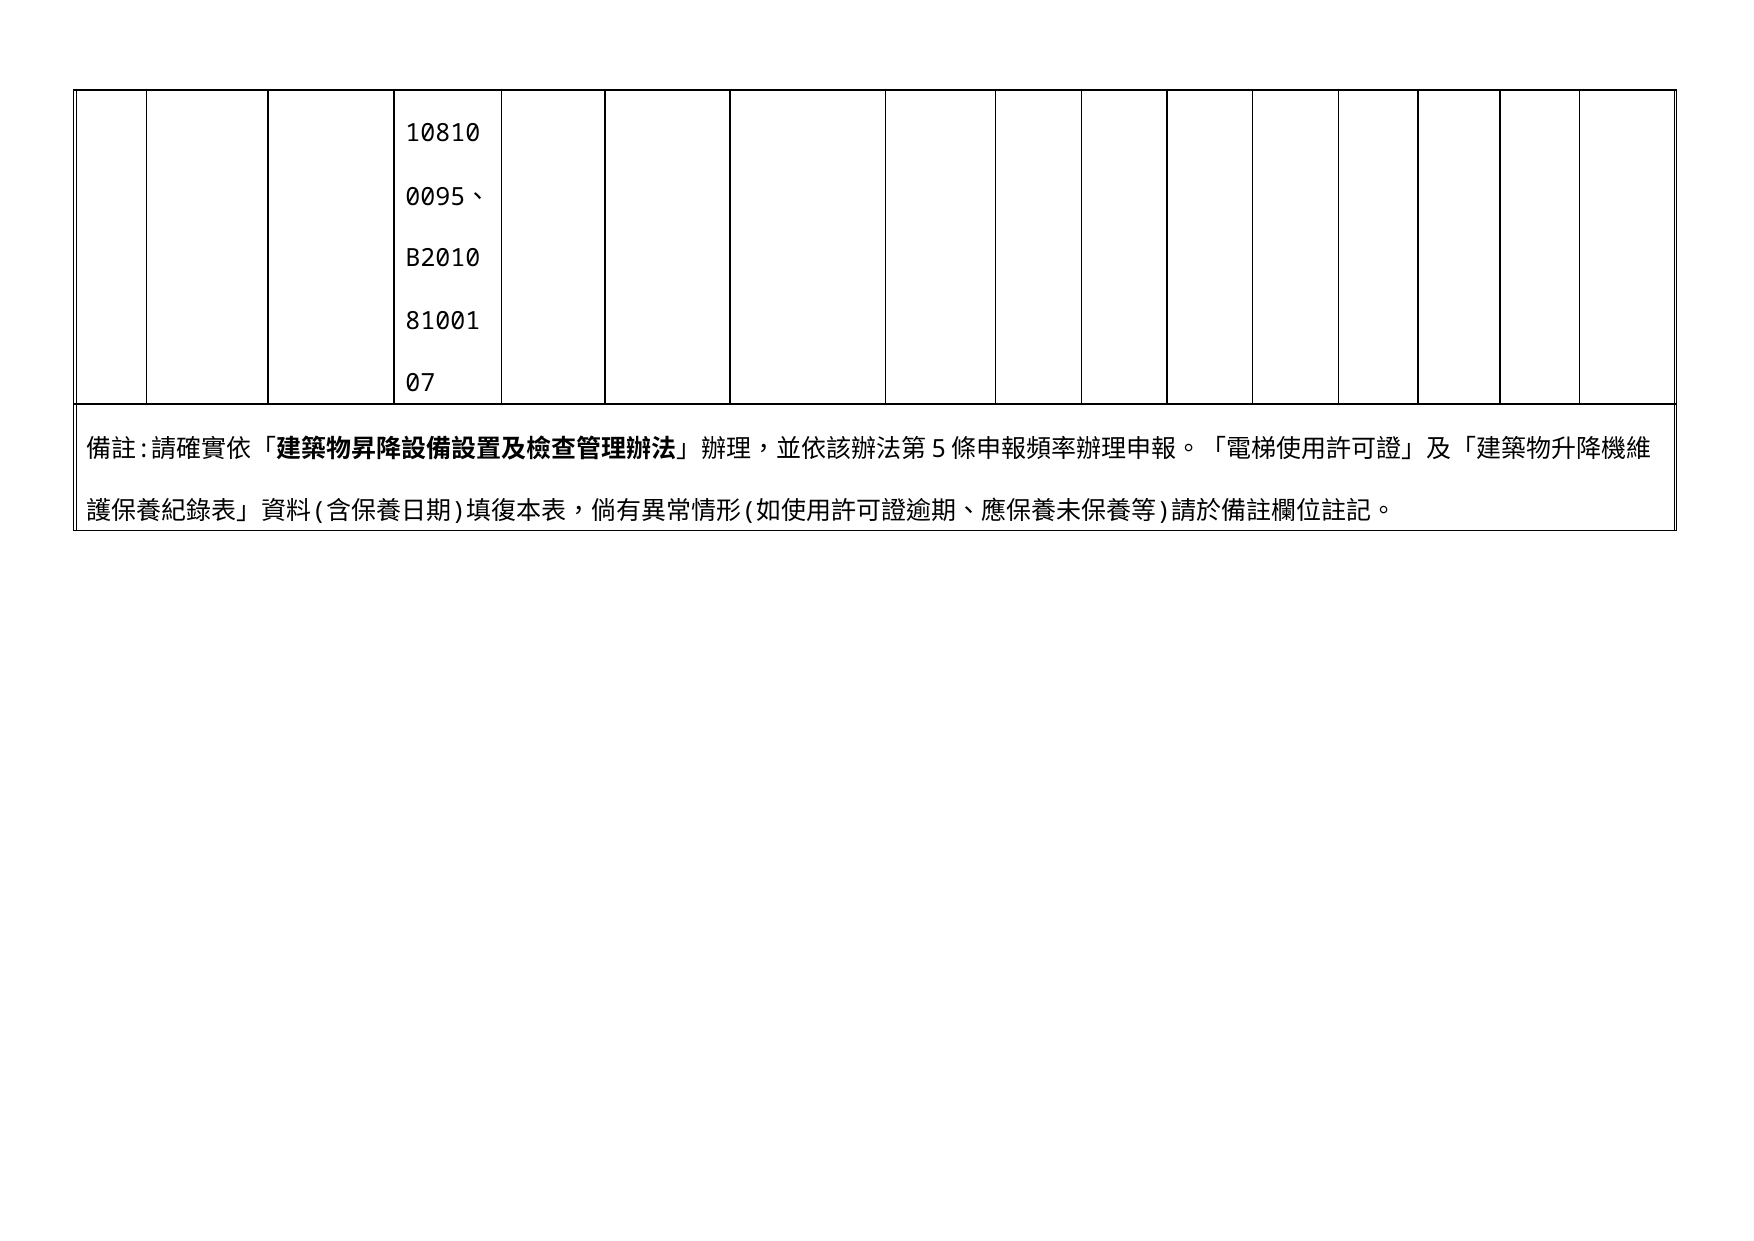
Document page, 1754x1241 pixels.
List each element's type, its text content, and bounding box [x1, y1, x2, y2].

table_cell [1419, 91, 1499, 403]
table_cell [1580, 91, 1674, 403]
table_cell [1339, 91, 1417, 403]
table_cell 108100095、B20108100107 [395, 91, 501, 403]
table_cell 備註:請確實依「建築物昇降設備設置及檢查管理辦法」辦理，並依該辦法第5條申報頻率辦理申報。「電梯使用許可證」及「建築物升降機維護保養紀錄表」資料(含保養日期)填復本表，倘有異常情形(如使用許可證逾期、應保養未保養等)請於備註欄位註記。 [77, 405, 1674, 529]
table_cell [1082, 91, 1166, 403]
table_cell [77, 91, 146, 403]
table_cell [147, 91, 267, 403]
table_cell [1501, 91, 1579, 403]
table_cell [1168, 91, 1252, 403]
table_cell [996, 91, 1081, 403]
table_cell [269, 91, 393, 403]
table_cell [606, 91, 729, 403]
table_cell [1253, 91, 1338, 403]
table_cell [731, 91, 885, 403]
table_cell [886, 91, 995, 403]
table_cell [502, 91, 604, 403]
